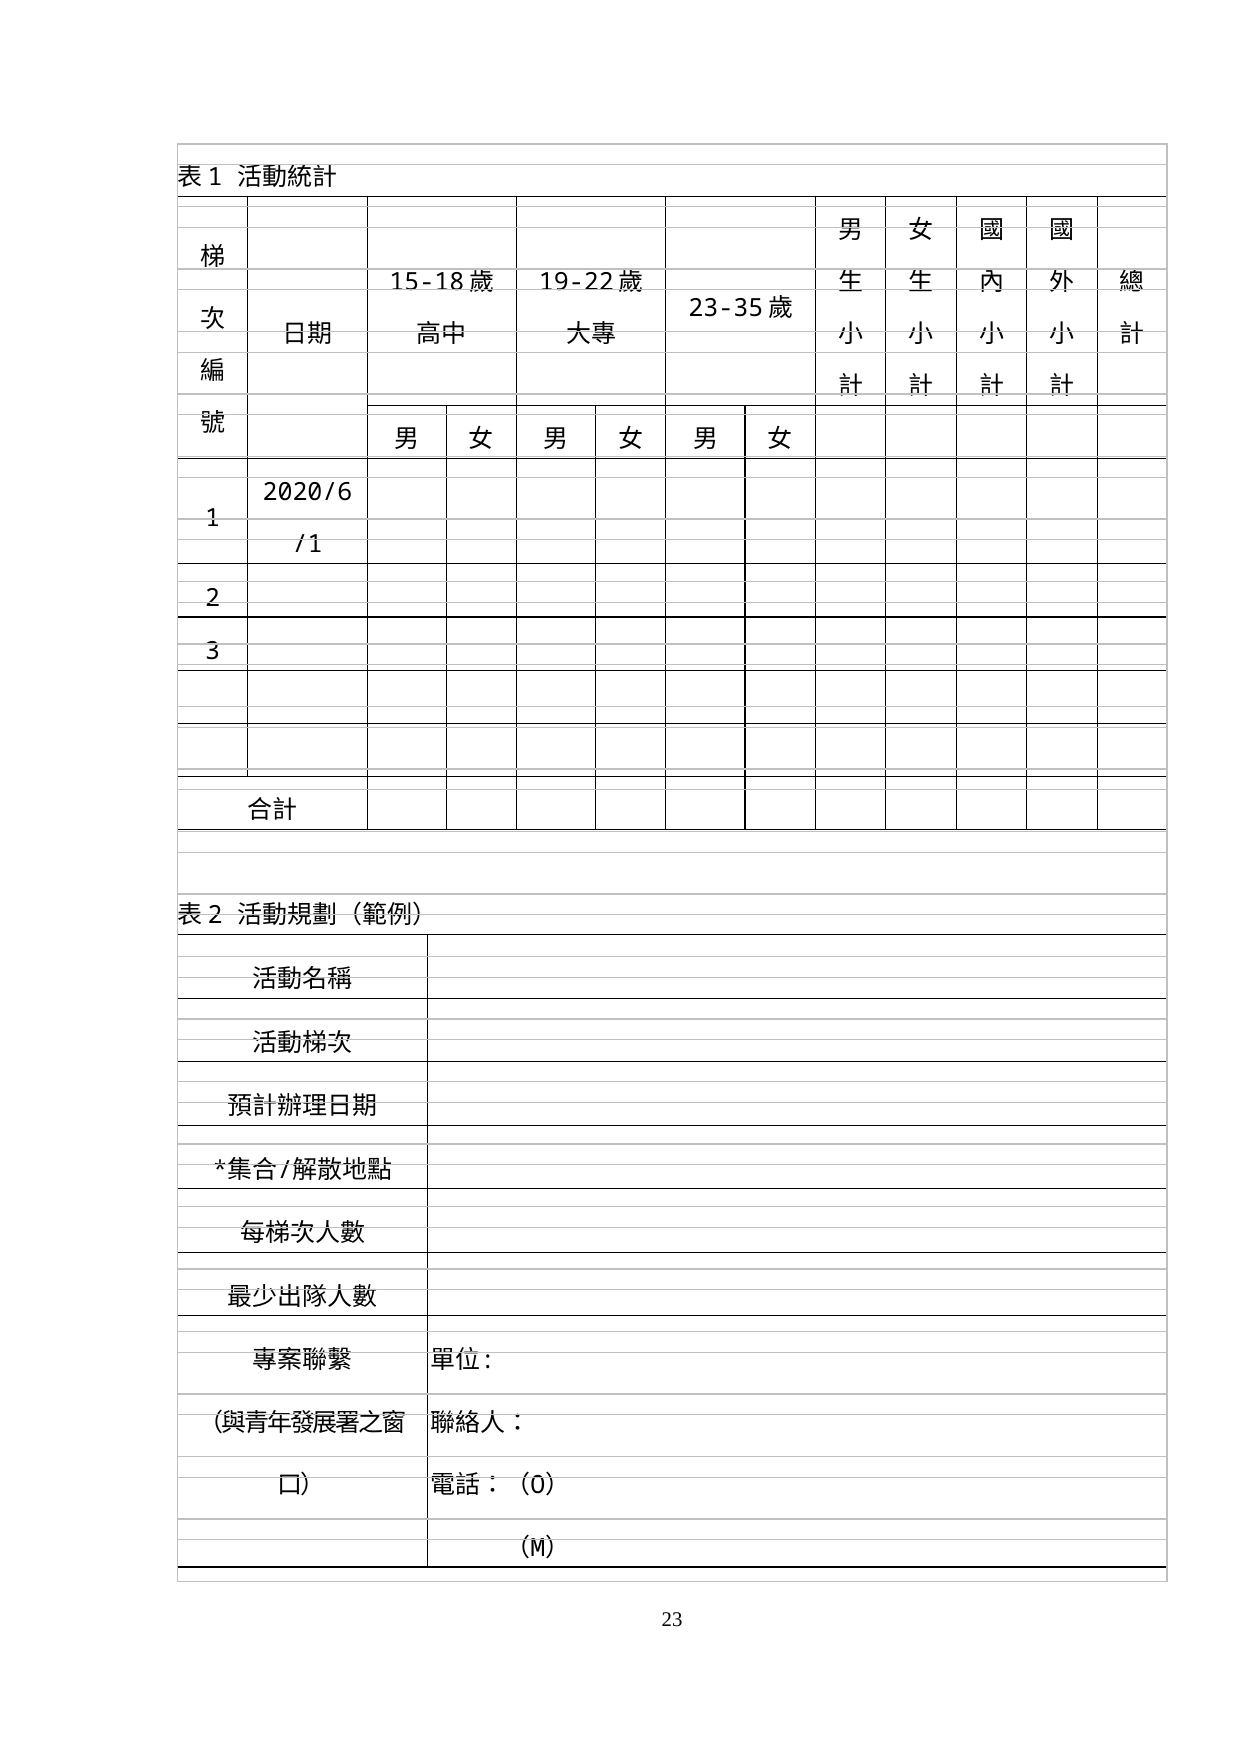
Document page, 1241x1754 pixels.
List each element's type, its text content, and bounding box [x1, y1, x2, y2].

table_cell [957, 707, 1026, 723]
table_header 日期 [248, 270, 367, 289]
table_header 23-35歲 [666, 290, 815, 331]
table_cell [746, 618, 815, 643]
table_cell [368, 777, 446, 789]
table_cell [886, 564, 956, 581]
table_cell [596, 459, 665, 477]
table_header [666, 270, 815, 289]
table_header [666, 395, 815, 405]
table_cell [1027, 406, 1097, 414]
table_header 女生小計 [886, 332, 956, 352]
table_cell [428, 1040, 1166, 1061]
table_cell [666, 645, 744, 664]
table_cell [666, 707, 744, 723]
table_cell [248, 564, 367, 581]
table_cell [1098, 415, 1166, 456]
table_cell [666, 582, 744, 602]
table_cell [368, 564, 446, 581]
table_header 日期 [248, 332, 367, 352]
table_cell [178, 707, 247, 723]
table_header 總計 [1098, 395, 1166, 405]
table_header 15-18歲 高中 [368, 395, 516, 405]
table_cell [1098, 540, 1166, 563]
table_cell 2020/6/1 [248, 540, 367, 563]
table_cell *集合/解散地點 [178, 1126, 427, 1143]
table_cell [957, 728, 1026, 768]
table_cell 2 [178, 603, 247, 616]
table_cell [957, 540, 1026, 563]
table_cell [447, 564, 516, 581]
table_cell [428, 1457, 1166, 1477]
table_header 男生小計 [816, 353, 885, 393]
table_cell 女 [746, 415, 815, 456]
table_cell [428, 1165, 1166, 1188]
table_cell [517, 671, 595, 706]
table_header 國內小計 [957, 290, 1026, 331]
table_cell [886, 707, 956, 723]
table_cell 活動梯次 [178, 1020, 427, 1039]
table_cell [1098, 478, 1166, 518]
table_cell [447, 603, 516, 616]
table_header 男生小計 [816, 290, 885, 331]
table_cell [447, 645, 516, 664]
table_header [178, 395, 247, 414]
table_cell [178, 671, 247, 706]
table_cell [596, 618, 665, 643]
table_header 19-22歲 大專 [517, 290, 665, 331]
table_cell （M） [428, 1540, 1166, 1566]
table_cell [178, 1270, 427, 1289]
table_cell [428, 1207, 1166, 1227]
table_header 19-22歲 大專 [517, 353, 665, 393]
table_header 國內小計 [957, 353, 1026, 393]
table_cell [178, 665, 247, 669]
table_cell [248, 645, 367, 664]
table_cell 2020/6/1 [248, 478, 367, 518]
table_cell [368, 459, 446, 477]
table_header [428, 935, 1166, 956]
table_cell [517, 665, 595, 669]
text 表2 活動規劃（範例） [178, 915, 1166, 934]
table_cell [517, 406, 595, 414]
table_cell [666, 603, 744, 616]
table_header 編 [178, 353, 247, 393]
table_cell [957, 520, 1026, 539]
text [178, 145, 1166, 164]
table_header 國內小計 [957, 207, 1026, 227]
table_cell [1027, 478, 1097, 518]
table_cell [428, 1253, 1166, 1268]
table_header 19-22歲 大專 [517, 228, 665, 268]
table_header 15-18歲 高中 [368, 197, 516, 206]
table_cell [178, 1540, 427, 1566]
table_cell [816, 406, 885, 414]
table_cell [816, 665, 885, 669]
table_header [178, 332, 247, 352]
table_cell [248, 603, 367, 616]
table_header 女生小計 [922, 270, 956, 289]
table_cell [447, 520, 516, 539]
table_cell [1098, 665, 1166, 669]
table_cell [957, 478, 1026, 518]
table_cell [957, 459, 1026, 477]
table_cell [1027, 582, 1097, 602]
table_cell [596, 478, 665, 518]
table_header [178, 270, 247, 289]
table_cell [596, 777, 665, 789]
table_cell [368, 665, 446, 669]
table_cell [816, 671, 885, 706]
table_cell [447, 707, 516, 723]
table_cell [368, 478, 446, 518]
table_cell [447, 671, 516, 706]
table_header 總計 [1098, 207, 1166, 227]
table_cell [178, 618, 247, 643]
table_header 15-18歲 高中 [368, 290, 516, 331]
table_cell [666, 478, 744, 518]
table_cell [517, 582, 595, 602]
table_header 活動名稱 [178, 978, 427, 998]
table_cell [666, 406, 744, 414]
table_cell [746, 564, 815, 581]
table_cell [428, 1290, 1166, 1315]
table_cell [746, 520, 815, 539]
table_header 號 [178, 415, 247, 456]
table_cell [428, 1145, 1166, 1164]
table_cell [746, 603, 815, 616]
table_cell [1027, 618, 1097, 643]
table_cell [517, 459, 595, 477]
table_header 總計 [1098, 290, 1166, 331]
table_cell [746, 540, 815, 563]
table_cell 每梯次人數 [178, 1207, 427, 1227]
table_cell 每梯次人數 [178, 1189, 427, 1206]
table_cell [428, 1126, 1166, 1143]
table_cell [248, 582, 367, 602]
table_cell 2020/6/1 [248, 459, 367, 477]
table_cell [816, 564, 885, 581]
table_cell [746, 478, 815, 518]
table_header 19-22歲 大專 [517, 395, 665, 405]
table_header 日期 [248, 415, 367, 456]
table_cell [746, 770, 815, 776]
table_cell [666, 520, 744, 539]
table_cell 2 [178, 564, 247, 581]
table_cell [517, 645, 595, 664]
table_cell [816, 520, 885, 539]
table_cell [368, 618, 446, 643]
table_cell [428, 1316, 1166, 1331]
table_header 男生小計 [816, 207, 885, 227]
table_header 男生小計 [816, 332, 885, 352]
table_cell [178, 1316, 427, 1331]
table_cell [666, 671, 744, 706]
table_header 女生小計 [886, 353, 956, 393]
table_cell [178, 1520, 427, 1539]
table_cell [816, 645, 885, 664]
text 表1 活動統計 [178, 165, 1166, 196]
table_cell [517, 603, 595, 616]
table_header 日期 [248, 353, 367, 393]
table_header 國內小計 [992, 270, 1026, 289]
table_cell [746, 707, 815, 723]
table_cell [178, 1332, 427, 1352]
table_cell [596, 645, 665, 664]
table_cell [368, 645, 446, 664]
table_cell *集合/解散地點 [178, 1165, 427, 1188]
table_cell 預計辦理日期 [178, 1062, 427, 1081]
table_header 國外小計 [1027, 353, 1097, 393]
table_cell [1027, 459, 1097, 477]
table_header 國外小計 [1027, 332, 1097, 352]
table_header 男生小計 [852, 270, 885, 289]
table_header 女生小計 [886, 290, 956, 331]
table_cell [816, 790, 885, 829]
table_cell [816, 582, 885, 602]
table_header 國外小計 [1027, 395, 1097, 405]
table_cell 活動梯次 [285, 1040, 293, 1050]
table_header 日期 [288, 333, 301, 340]
table_cell [957, 406, 1026, 414]
table_cell 活動梯次 [178, 1040, 427, 1061]
table_cell [178, 777, 367, 789]
table_cell [248, 707, 367, 723]
table_cell [957, 770, 1026, 776]
table_cell 單位: [428, 1353, 1166, 1393]
table_cell [178, 1457, 427, 1477]
table_header 總計 [1098, 197, 1166, 206]
table_cell 1 [178, 540, 247, 563]
table_cell [957, 645, 1026, 664]
table_cell [816, 777, 885, 789]
table_header 19-22歲 大專 [517, 270, 633, 289]
table_cell [368, 728, 446, 768]
table_cell [1027, 520, 1097, 539]
table_cell [816, 618, 885, 643]
table_cell [428, 1189, 1166, 1206]
table_header [666, 353, 815, 393]
table_cell [178, 770, 247, 776]
table_cell [517, 540, 595, 563]
table_cell [447, 406, 516, 414]
table_cell [1098, 728, 1166, 768]
table_header 總計 [1098, 332, 1166, 352]
table_cell [447, 665, 516, 669]
table_cell [746, 777, 815, 789]
table_header [666, 207, 815, 227]
table_cell [746, 790, 815, 829]
table_header 活動名稱 [178, 935, 427, 956]
table_cell [816, 728, 885, 768]
table_cell [886, 520, 956, 539]
table_cell [816, 478, 885, 518]
table_cell [368, 406, 446, 414]
table_cell [596, 603, 665, 616]
table_cell [746, 406, 815, 414]
table_cell [178, 728, 247, 768]
table_cell [1098, 406, 1166, 414]
table_cell [957, 603, 1026, 616]
table_cell [428, 1270, 1166, 1289]
table_cell [368, 582, 446, 602]
table_cell [1027, 415, 1097, 456]
table_cell [816, 707, 885, 723]
table_cell 聯絡人： [428, 1415, 1166, 1456]
table_cell [957, 582, 1026, 602]
table_header 日期 [248, 207, 367, 227]
table_header 國外小計 [1027, 290, 1097, 331]
table_cell [1027, 671, 1097, 706]
table_header 日期 [248, 197, 367, 206]
table_cell [1098, 603, 1166, 616]
table_cell [368, 520, 446, 539]
table_header 日期 [248, 290, 367, 331]
table_cell [666, 790, 744, 829]
table_cell [596, 520, 665, 539]
table_cell [886, 582, 956, 602]
table_cell [517, 618, 595, 643]
table_cell [178, 1395, 427, 1414]
table_cell [666, 618, 744, 643]
table_cell [596, 564, 665, 581]
table_cell [428, 1103, 1166, 1125]
table_cell [596, 406, 665, 414]
table_cell [1098, 770, 1166, 776]
table_cell 合計 [178, 790, 367, 829]
table_cell [517, 478, 595, 518]
table_header 女生小計 [886, 207, 956, 227]
table_cell [368, 707, 446, 723]
table_header 15-18歲 高中 [368, 228, 516, 268]
table_cell [886, 777, 956, 789]
table_cell [596, 770, 665, 776]
table_header [666, 228, 815, 268]
table_cell 最少出隊人數 [178, 1290, 427, 1315]
table_cell *集合/解散地點 [178, 1145, 427, 1164]
table_cell [886, 790, 956, 829]
table_header 國外小計 [1027, 270, 1057, 289]
table_header 國外小計 [1027, 197, 1097, 206]
table_header 國外小計 [1027, 207, 1097, 227]
table_cell [1027, 707, 1097, 723]
table_cell [957, 777, 1026, 789]
table_cell [368, 540, 446, 563]
table_cell [248, 728, 367, 768]
table_header 15-18歲 高中 [368, 353, 516, 393]
table_cell [666, 770, 744, 776]
table_cell [447, 618, 516, 643]
table_cell [886, 406, 956, 414]
table_header 15-18歲 高中 [368, 207, 516, 227]
table_cell [248, 618, 367, 643]
table_cell [447, 478, 516, 518]
table_cell [886, 603, 956, 616]
table_cell [886, 415, 956, 456]
table_header 總計 [1098, 353, 1166, 393]
table_cell [1098, 790, 1166, 829]
table_cell [886, 770, 956, 776]
table_cell [1098, 671, 1166, 706]
table_cell [746, 645, 815, 664]
table_header 15-18歲 高中 [483, 270, 516, 289]
table_cell 口） [178, 1478, 427, 1518]
table_header 15-18歲 高中 [368, 332, 516, 352]
table_cell [1027, 564, 1097, 581]
table_header 國內小計 [957, 395, 1026, 405]
table_cell [447, 582, 516, 602]
table_cell [886, 459, 956, 477]
table_header 19-22歲 大專 [517, 332, 665, 352]
table_header 國內小計 [957, 332, 1026, 352]
table_cell [1098, 564, 1166, 581]
table_cell [816, 770, 885, 776]
table_header 日期 [288, 325, 301, 331]
table_cell [1027, 645, 1097, 664]
table_header 女生小計 [886, 228, 956, 268]
table_cell [517, 564, 595, 581]
table_header 19-22歲 大專 [517, 207, 665, 227]
table_cell [957, 671, 1026, 706]
table_cell 2 [178, 582, 247, 602]
table_cell [368, 671, 446, 706]
table_cell [1027, 777, 1097, 789]
table_header 女生小計 [886, 395, 956, 405]
table_cell [1027, 790, 1097, 829]
table_cell [447, 540, 516, 563]
table_header 國外小計 [1053, 228, 1070, 237]
table_cell [596, 790, 665, 829]
table_header 日期 [248, 395, 367, 414]
table_cell [447, 777, 516, 789]
table_header 15-18歲 高中 [368, 270, 484, 289]
table_cell [746, 665, 815, 669]
table_cell 活動梯次 [178, 999, 427, 1018]
table_header [428, 957, 1166, 977]
table_header 活動名稱 [178, 957, 427, 977]
table_header 日期 [317, 332, 321, 342]
table_header 國外小計 [1066, 270, 1097, 289]
table_cell [957, 564, 1026, 581]
table_cell [428, 1520, 1166, 1539]
table_header [178, 197, 247, 206]
table_cell [1098, 645, 1166, 664]
table_cell 電話：（O） [428, 1478, 1166, 1518]
table_cell [368, 790, 446, 829]
table_header 次 [178, 290, 247, 331]
table_cell [957, 415, 1026, 456]
table_cell [746, 728, 815, 768]
table_cell [517, 777, 595, 789]
table_header [666, 197, 815, 206]
table_header 男生小計 [816, 197, 885, 206]
table_header 國外小計 [1056, 270, 1064, 289]
table_cell [666, 728, 744, 768]
table_cell [1027, 665, 1097, 669]
table_cell [428, 1332, 1166, 1352]
table_cell [596, 582, 665, 602]
table_header 日期 [248, 228, 367, 268]
table_header 19-22歲 大專 [632, 270, 665, 289]
table_cell 每梯次人數 [178, 1228, 427, 1252]
table_cell [428, 1228, 1166, 1252]
table_cell 1 [178, 520, 247, 539]
table_cell [666, 540, 744, 563]
table_cell [886, 618, 956, 643]
table_cell [596, 671, 665, 706]
table_cell [816, 459, 885, 477]
table_cell [816, 540, 885, 563]
table_cell 2020/6/1 [248, 520, 367, 539]
table_cell [517, 790, 595, 829]
table_header [428, 978, 1166, 998]
table_cell [957, 665, 1026, 669]
table_cell [1027, 728, 1097, 768]
table_header 總計 [1098, 228, 1166, 268]
text 表2 活動規劃（範例） [178, 895, 1166, 914]
text 表2 活動規劃（範例） [178, 882, 1166, 893]
table_cell 1 [178, 459, 247, 477]
table_cell [178, 1253, 427, 1268]
table_header 梯 [178, 228, 247, 268]
table_cell [1098, 618, 1166, 643]
table_cell 男 [368, 415, 446, 456]
table_cell [447, 728, 516, 768]
table_cell [886, 540, 956, 563]
table_cell [517, 728, 595, 768]
table_cell [428, 999, 1166, 1018]
table_cell [1027, 603, 1097, 616]
table_cell [746, 671, 815, 706]
table_cell [1098, 582, 1166, 602]
table_cell [816, 603, 885, 616]
table_cell [886, 728, 956, 768]
table_cell [447, 459, 516, 477]
table_header 男生小計 [816, 395, 885, 405]
table_cell [596, 540, 665, 563]
table_cell 1 [178, 478, 247, 518]
table_cell [957, 618, 1026, 643]
table_cell [428, 1395, 1166, 1414]
table_cell [517, 707, 595, 723]
table_cell [666, 777, 744, 789]
table_header 國內小計 [957, 197, 1026, 206]
table_cell [1098, 459, 1166, 477]
table_cell （與青年發展署之窗 [178, 1415, 427, 1456]
table_cell [428, 1062, 1166, 1081]
table_header 男生小計 [816, 228, 885, 268]
table_cell [248, 665, 367, 669]
table_cell [248, 671, 367, 706]
table_cell [368, 770, 446, 776]
table_cell 3 [178, 645, 247, 664]
table_cell [428, 1082, 1166, 1102]
table_header 女生小計 [886, 197, 956, 206]
table_cell [1098, 777, 1166, 789]
table_cell 預計辦理日期 [178, 1082, 427, 1102]
table_cell [517, 520, 595, 539]
table_cell [666, 665, 744, 669]
table_cell [596, 707, 665, 723]
table_header [178, 207, 247, 227]
table_cell [746, 459, 815, 477]
table_cell [428, 1020, 1166, 1039]
table_cell [816, 415, 885, 456]
table_cell [746, 582, 815, 602]
table_cell [447, 790, 516, 829]
table_cell 男 [666, 415, 744, 456]
table_cell [886, 665, 956, 669]
table_cell [368, 603, 446, 616]
table_cell 男 [517, 415, 595, 456]
table_cell [886, 671, 956, 706]
table_header 國內小計 [984, 276, 1000, 289]
table_cell 女 [447, 415, 516, 456]
table_cell [1098, 520, 1166, 539]
table_cell [596, 728, 665, 768]
table_header 國內小計 [983, 228, 1000, 237]
table_header 國外小計 [1027, 228, 1097, 268]
table_header 男生小計 [816, 270, 850, 289]
table_cell 女 [596, 415, 665, 456]
table_header 國內小計 [957, 270, 991, 289]
table_cell [666, 564, 744, 581]
table_cell [1027, 770, 1097, 776]
table_header 19-22歲 大專 [517, 197, 665, 206]
table_cell [1027, 540, 1097, 563]
table_header [666, 332, 815, 352]
table_header 總計 [1098, 270, 1166, 289]
table_cell [1098, 707, 1166, 723]
table_cell 專案聯繫 [178, 1353, 427, 1393]
table_cell [666, 459, 744, 477]
table_cell [447, 770, 516, 776]
table_cell [957, 790, 1026, 829]
table_header 女生小計 [886, 270, 920, 289]
table_cell [596, 665, 665, 669]
table_cell [517, 770, 595, 776]
table_cell [248, 770, 367, 776]
table_cell [886, 478, 956, 518]
table_cell [886, 645, 956, 664]
table_cell 預計辦理日期 [178, 1103, 427, 1125]
table_header 國內小計 [957, 228, 1026, 268]
